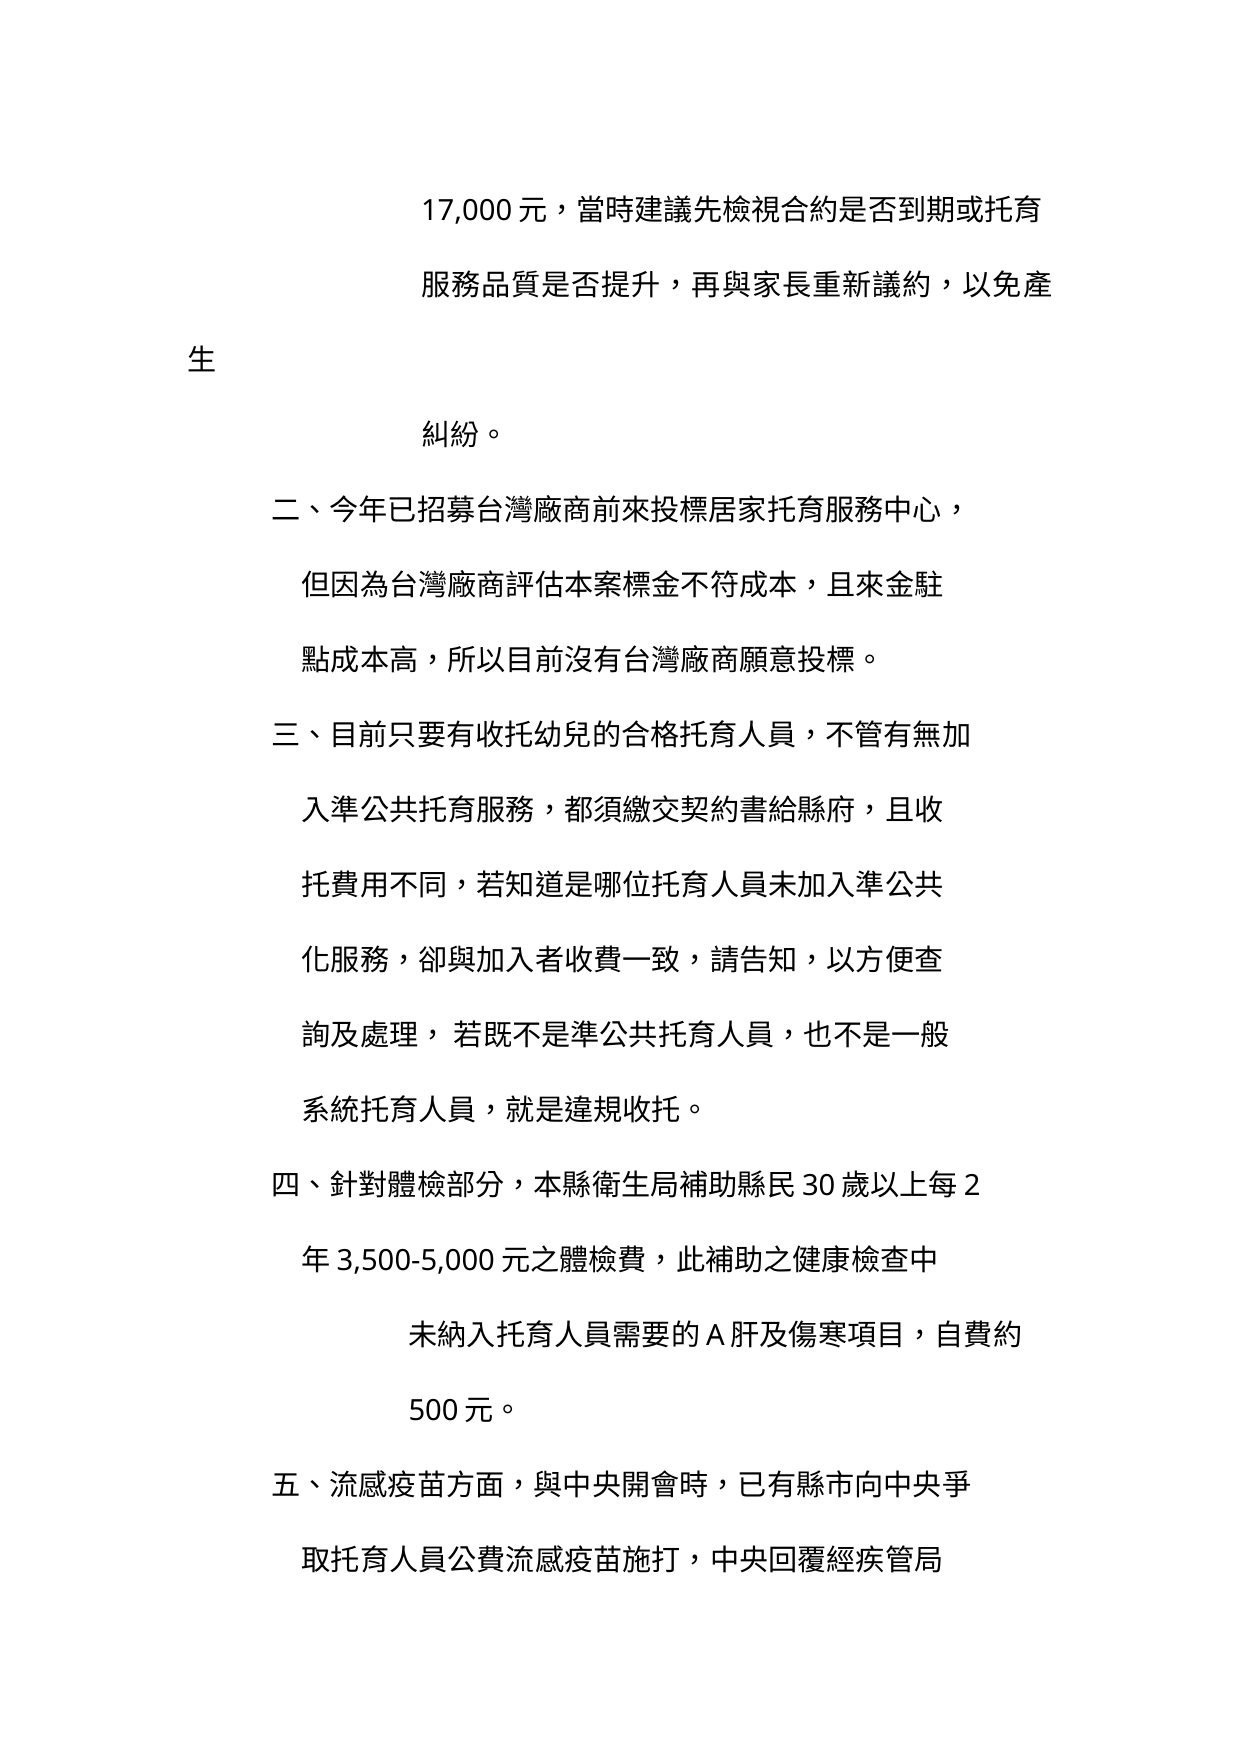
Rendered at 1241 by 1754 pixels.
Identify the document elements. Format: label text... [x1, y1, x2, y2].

text 五、流感疫苗方面，與中央開會時，已有縣市向中央爭 [187, 1439, 1053, 1514]
text 但因為台灣廠商評估本案標金不符成本，且來金駐 [187, 539, 1053, 614]
text 取托育人員公費流感疫苗施打，中央回覆經疾管局 [187, 1514, 1053, 1589]
text 二、今年已招募台灣廠商前來投標居家托育服務中心， [187, 464, 1053, 539]
text 入準公共托育服務，都須繳交契約書給縣府，且收 [187, 764, 1053, 839]
text 500元。 [262, 1364, 1053, 1439]
text 三、目前只要有收托幼兒的合格托育人員，不管有無加 [187, 689, 1053, 764]
text 詢及處理， 若既不是準公共托育人員，也不是一般 [187, 989, 1053, 1064]
text 糾紛。 [187, 389, 1053, 464]
text 年3,500-5,000元之體檢費，此補助之健康檢查中 [187, 1214, 1053, 1289]
text 四、針對體檢部分，本縣衛生局補助縣民30歲以上每2 [187, 1139, 1053, 1214]
text 點成本高，所以目前沒有台灣廠商願意投標。 [187, 614, 1053, 689]
text 服務品質是否提升，再與家長重新議約，以免產生 [187, 239, 1053, 389]
text 系統托育人員，就是違規收托。 [187, 1064, 1053, 1139]
text 托費用不同，若知道是哪位托育人員未加入準公共 [187, 839, 1053, 914]
text 17,000元，當時建議先檢視合約是否到期或托育 [187, 164, 1053, 239]
text 未納入托育人員需要的A肝及傷寒項目，自費約 [262, 1289, 1053, 1364]
text 化服務，卻與加入者收費一致，請告知，以方便查 [187, 914, 1053, 989]
